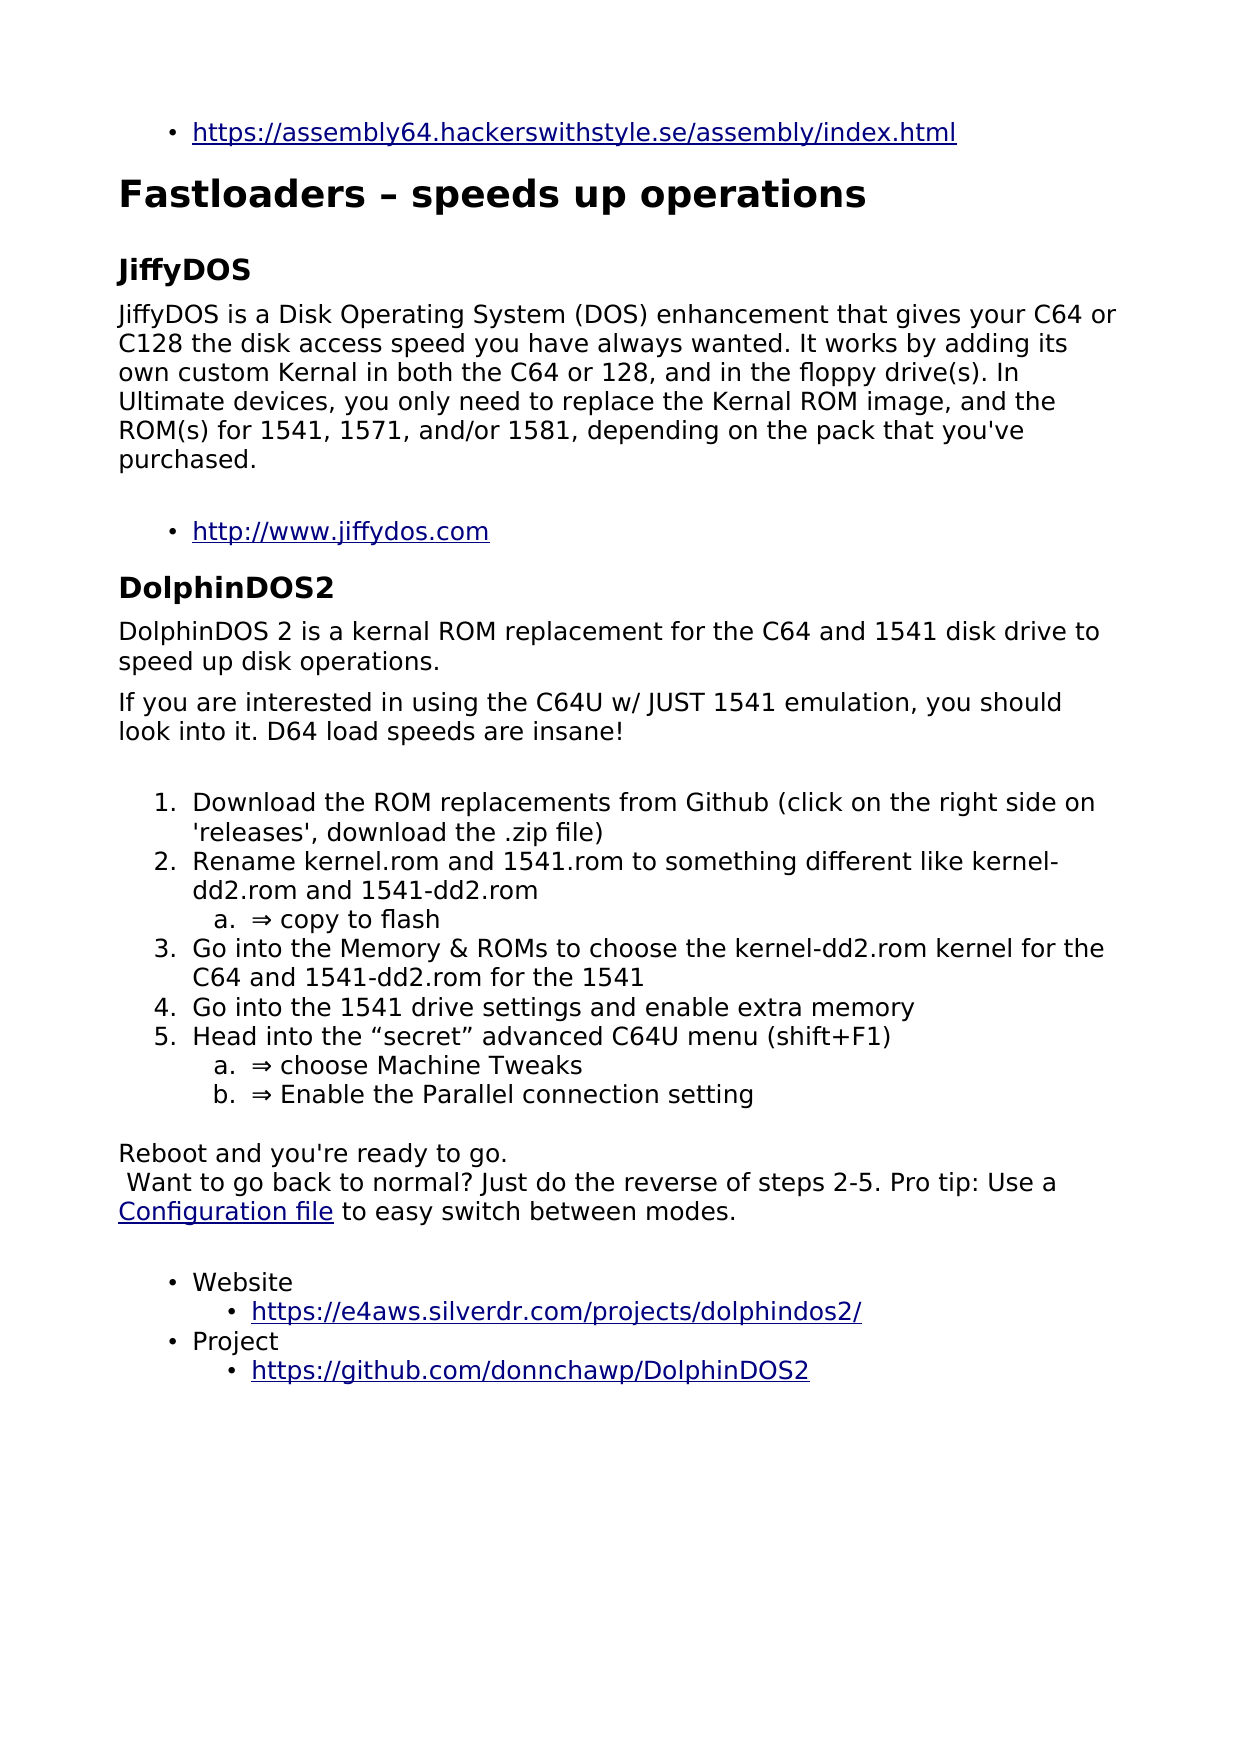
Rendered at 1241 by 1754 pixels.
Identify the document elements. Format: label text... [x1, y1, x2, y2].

list ⇒ copy to flash [236, 905, 1122, 934]
list ⇒ Enable the Parallel connection setting [236, 1080, 1122, 1109]
list Go into the Memory & ROMs to choose the kernel-dd2.rom kernel for the C64 and 1541-dd2.rom for the 1541 [177, 934, 1122, 993]
subtitle JiffyDOS [118, 253, 1122, 287]
list Download the ROM replacements from Github (click on the right side on 'releases', download the .zip file) [177, 789, 1122, 847]
subtitle DolphinDOS2 [118, 571, 1122, 605]
list https://github.com/donnchawp/DolphinDOS2 [236, 1356, 1122, 1385]
list https://assembly64.hackerswithstyle.se/assembly/index.html [177, 118, 1122, 147]
text JiffyDOS is a Disk Operating System (DOS) enhancement that gives your C64 or C128 the disk access speed you have always wanted. It works by adding its own custom Kernal in both the C64 or 128, and in the floppy drive(s). In Ultimate devices, you only need to replace the Kernal ROM image, and the ROM(s) for 1541, 1571, and/or 1581, depending on the pack that you've purchased. [118, 300, 1122, 475]
text If you are interested in using the C64U w/ JUST 1541 emulation, you should look into it. D64 load speeds are insane! [118, 688, 1122, 747]
list Rename kernel.rom and 1541.rom to something different like kernel-dd2.rom and 1541-dd2.rom [177, 847, 1122, 905]
list Website [177, 1268, 1122, 1298]
list Project [177, 1327, 1122, 1356]
text DolphinDOS 2 is a kernal ROM replacement for the C64 and 1541 disk drive to speed up disk operations. [118, 617, 1122, 676]
list ⇒ choose Machine Tweaks [236, 1051, 1122, 1080]
text Reboot and you're ready to go. Want to go back to normal? Just do the reverse of steps 2-5. Pro tip: Use a Configuration file to easy switch between modes. [118, 1139, 1122, 1226]
list Head into the “secret” advanced C64U menu (shift+F1) [177, 1022, 1122, 1051]
subtitle Fastloaders – speeds up operations [118, 172, 1122, 216]
list https://e4aws.silverdr.com/projects/dolphindos2/ [236, 1298, 1122, 1327]
list Go into the 1541 drive settings and enable extra memory [177, 993, 1122, 1022]
list http://www.jiffydos.com [177, 517, 1122, 546]
